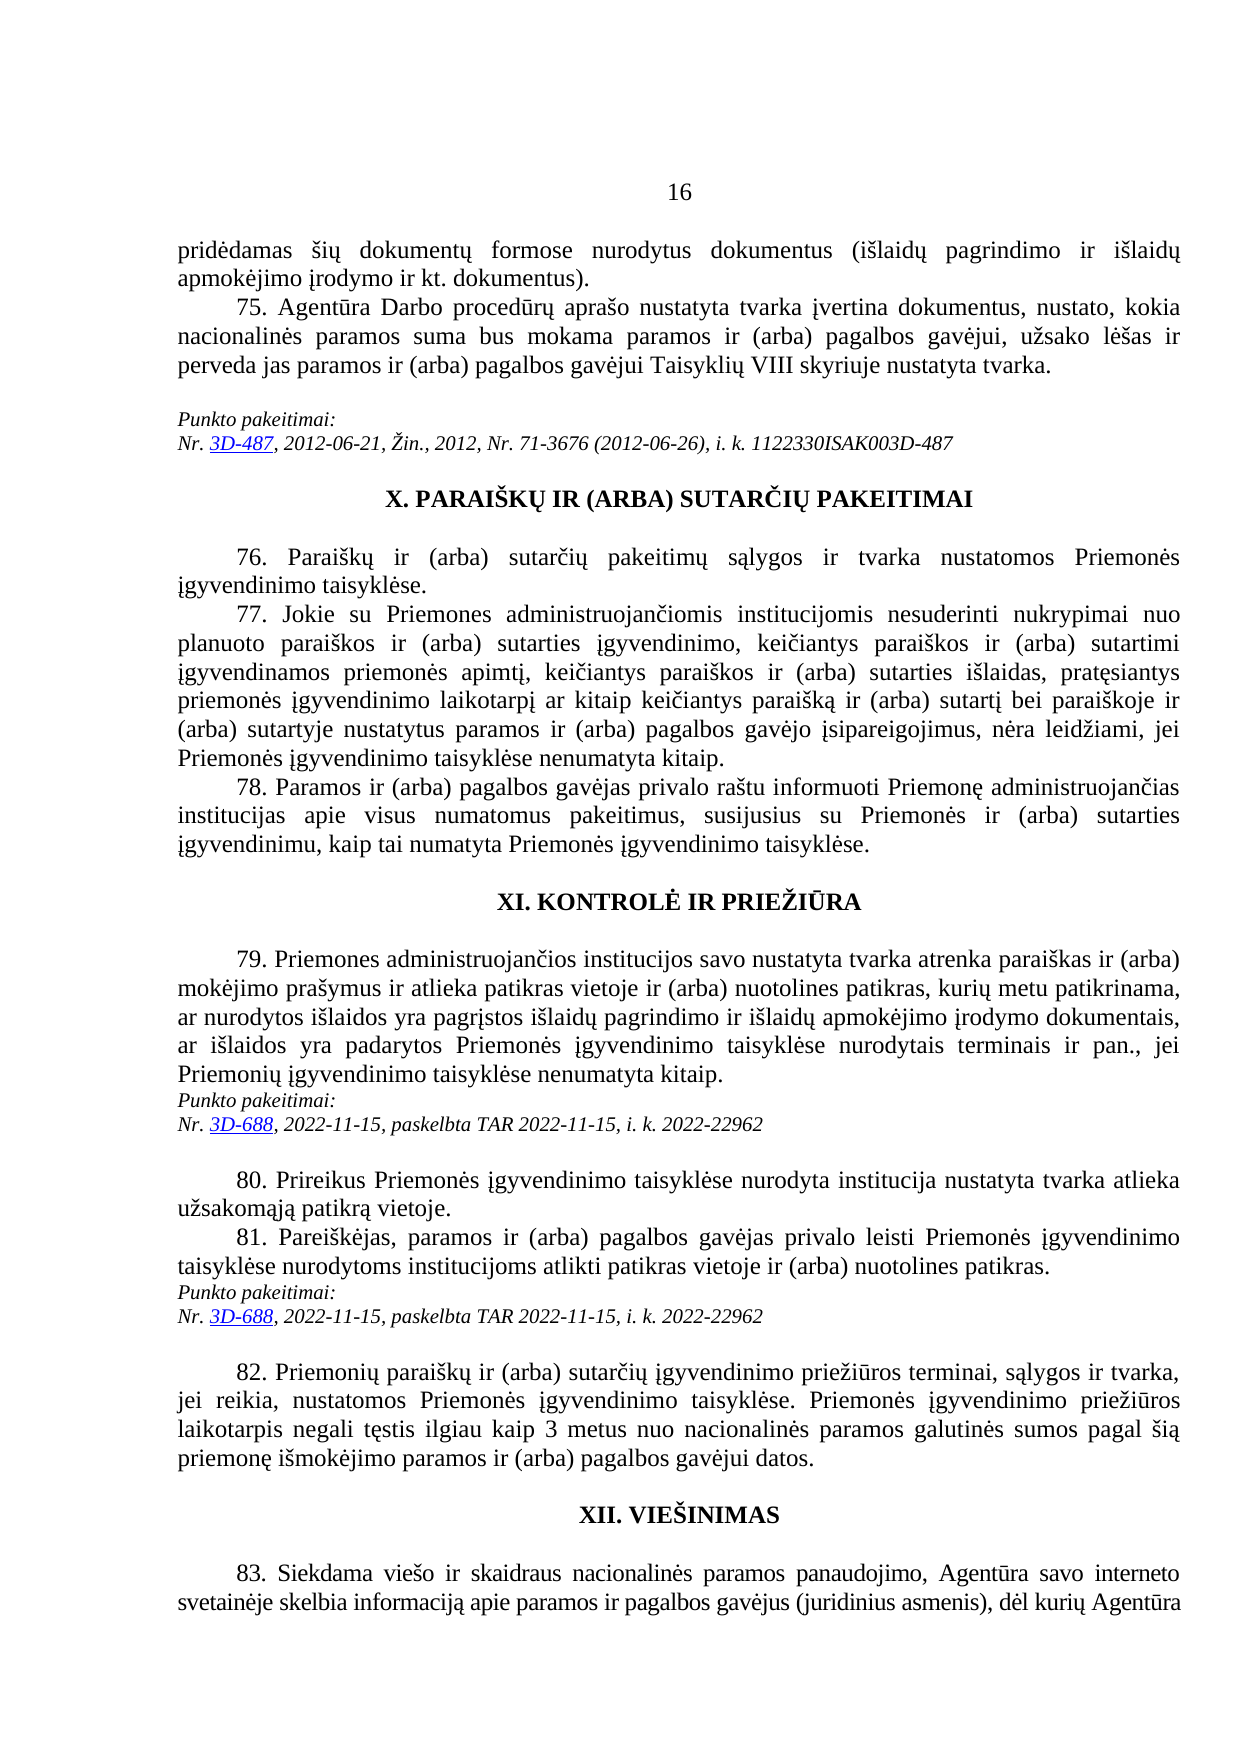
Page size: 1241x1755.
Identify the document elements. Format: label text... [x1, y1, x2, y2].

text XI. KONTROLĖ IR PRIEŽIŪRA [177, 887, 1181, 915]
text 80. Prireikus Priemonės įgyvendinimo taisyklėse nurodyta institucija nustatyta tvarka atlieka užsakomąją patikrą vietoje. [177, 1165, 1181, 1222]
text X. PARAIŠKŲ IR (ARBA) SUTARČIŲ PAKEITIMAI [177, 484, 1181, 513]
text Nr. 3D-688, 2022-11-15, paskelbta TAR 2022-11-15, i. k. 2022-22962 [177, 1304, 1181, 1328]
text Punkto pakeitimai: [177, 1088, 1181, 1112]
text 75. Agentūra Darbo procedūrų aprašo nustatyta tvarka įvertina dokumentus, nustato, kokia nacionalinės paramos suma bus mokama paramos ir (arba) pagalbos gavėjui, užsako lėšas ir perveda jas paramos ir (arba) pagalbos gavėjui Taisyklių VIII skyriuje nustatyta tvarka. [177, 292, 1181, 378]
text Punkto pakeitimai: [177, 1280, 1181, 1304]
text 83. Siekdama viešo ir skaidraus nacionalinės paramos panaudojimo, Agentūra savo interneto svetainėje skelbia informaciją apie paramos ir pagalbos gavėjus (juridinius asmenis), dėl kurių Agentūra [177, 1558, 1181, 1615]
text 82. Priemonių paraiškų ir (arba) sutarčių įgyvendinimo priežiūros terminai, sąlygos ir tvarka, jei reikia, nustatomos Priemonės įgyvendinimo taisyklėse. Priemonės įgyvendinimo priežiūros laikotarpis negali tęstis ilgiau kaip 3 metus nuo nacionalinės paramos galutinės sumos pagal šią priemonę išmokėjimo paramos ir (arba) pagalbos gavėjui datos. [177, 1357, 1181, 1472]
text Punkto pakeitimai: [177, 407, 1181, 431]
text 78. Paramos ir (arba) pagalbos gavėjas privalo raštu informuoti Priemonę administruojančias institucijas apie visus numatomus pakeitimus, susijusius su Priemonės ir (arba) sutarties įgyvendinimu, kaip tai numatyta Priemonės įgyvendinimo taisyklėse. [177, 772, 1181, 858]
text 77. Jokie su Priemones administruojančiomis institucijomis nesuderinti nukrypimai nuo planuoto paraiškos ir (arba) sutarties įgyvendinimo, keičiantys paraiškos ir (arba) sutartimi įgyvendinamos priemonės apimtį, keičiantys paraiškos ir (arba) sutarties išlaidas, pratęsiantys priemonės įgyvendinimo laikotarpį ar kitaip keičiantys paraišką ir (arba) sutartį bei paraiškoje ir (arba) sutartyje nustatytus paramos ir (arba) pagalbos gavėjo įsipareigojimus, nėra leidžiami, jei Priemonės įgyvendinimo taisyklėse nenumatyta kitaip. [177, 599, 1181, 772]
text XII. VIEŠINIMAS [177, 1500, 1181, 1529]
text 81. Pareiškėjas, paramos ir (arba) pagalbos gavėjas privalo leisti Priemonės įgyvendinimo taisyklėse nurodytoms institucijoms atlikti patikras vietoje ir (arba) nuotolines patikras. [177, 1222, 1181, 1280]
text Nr. 3D-688, 2022-11-15, paskelbta TAR 2022-11-15, i. k. 2022-22962 [177, 1112, 1181, 1136]
text 79. Priemones administruojančios institucijos savo nustatyta tvarka atrenka paraiškas ir (arba) mokėjimo prašymus ir atlieka patikras vietoje ir (arba) nuotolines patikras, kurių metu patikrinama, ar nurodytos išlaidos yra pagrįstos išlaidų pagrindimo ir išlaidų apmokėjimo įrodymo dokumentais, ar išlaidos yra padarytos Priemonės įgyvendinimo taisyklėse nurodytais terminais ir pan., jei Priemonių įgyvendinimo taisyklėse nenumatyta kitaip. [177, 944, 1181, 1088]
text pridėdamas šių dokumentų formose nurodytus dokumentus (išlaidų pagrindimo ir išlaidų apmokėjimo įrodymo ir kt. dokumentus). [177, 235, 1181, 292]
text 76. Paraiškų ir (arba) sutarčių pakeitimų sąlygos ir tvarka nustatomos Priemonės įgyvendinimo taisyklėse. [177, 542, 1181, 599]
text Nr. 3D-487, 2012-06-21, Žin., 2012, Nr. 71-3676 (2012-06-26), i. k. 1122330ISAK003D-487 [177, 431, 1181, 455]
